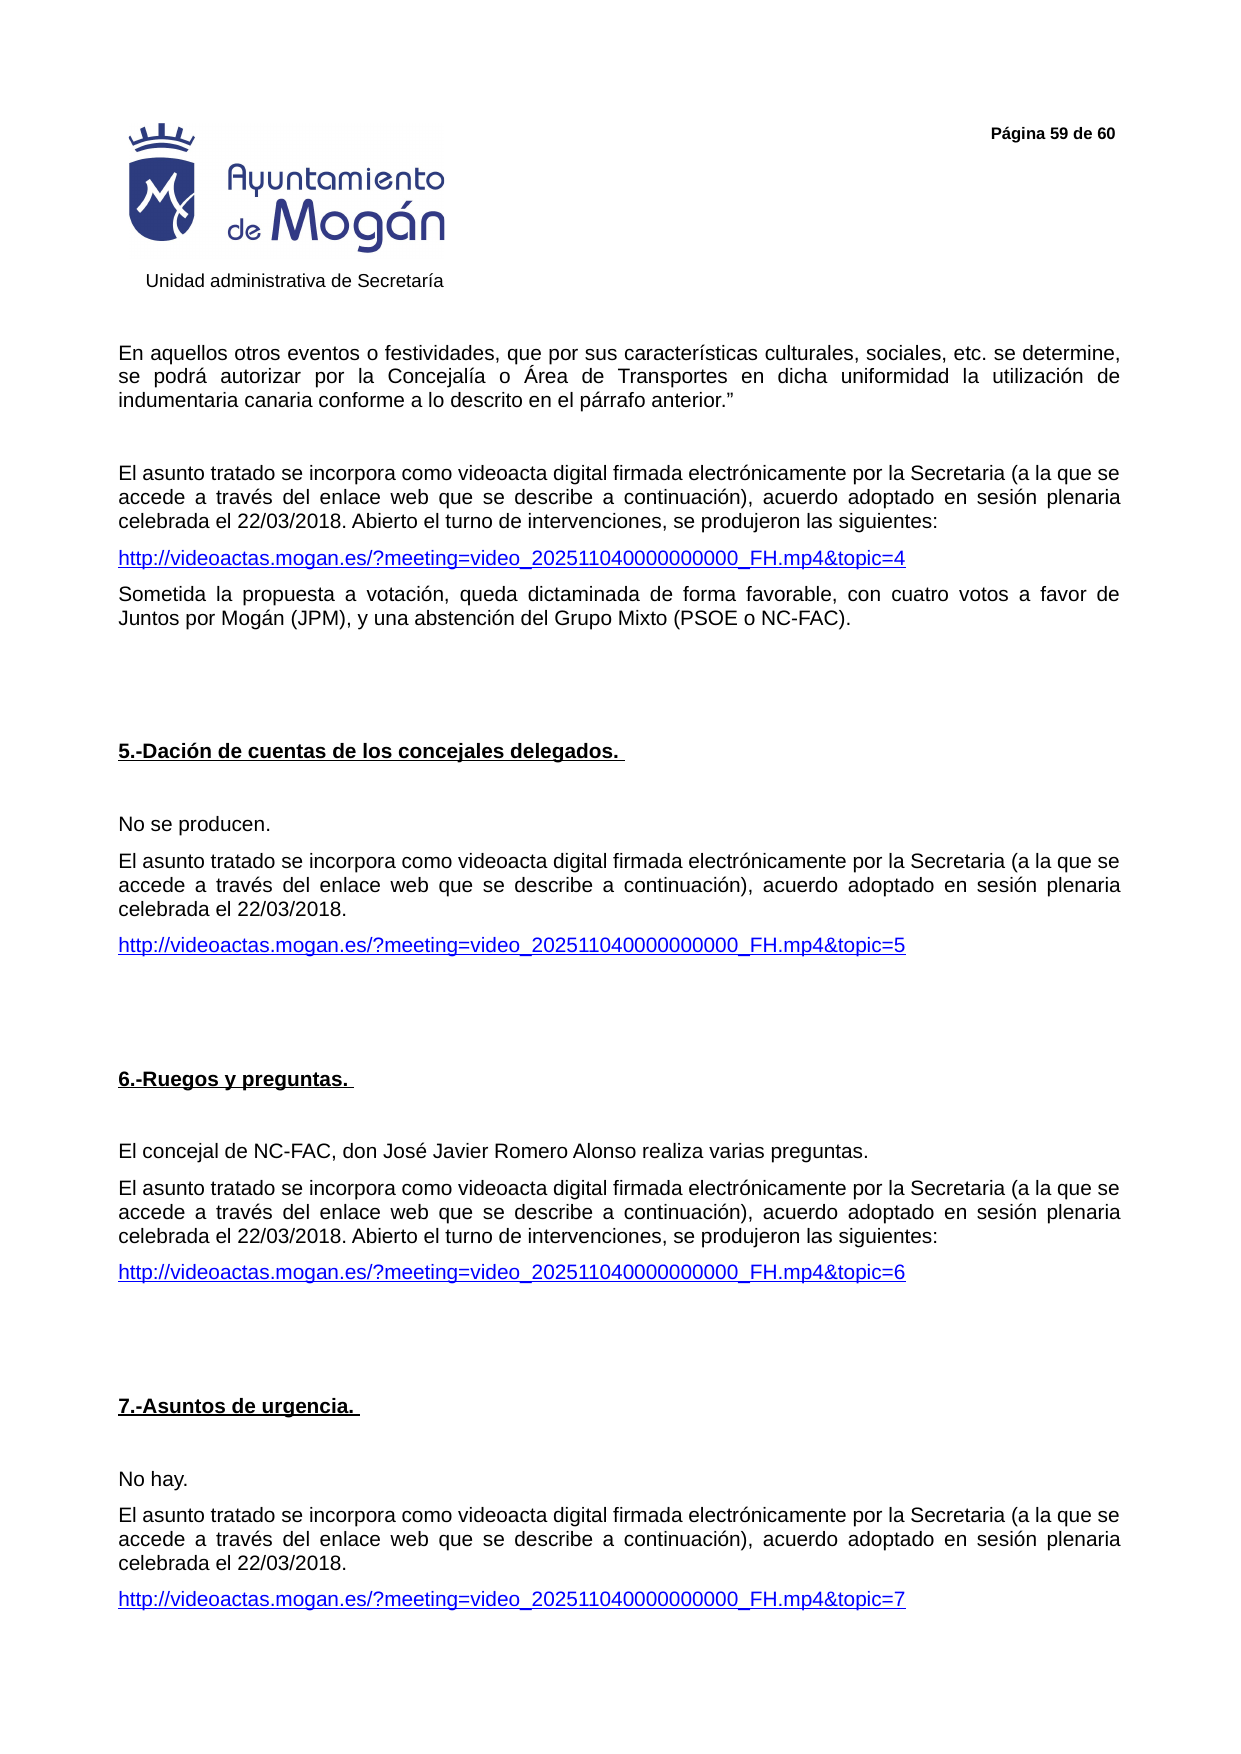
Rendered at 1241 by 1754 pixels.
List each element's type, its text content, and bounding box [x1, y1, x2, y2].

text http://videoactas.mogan.es/?meeting=video_202511040000000000_FH.mp4&topic=7 [118, 1587, 1122, 1611]
text http://videoactas.mogan.es/?meeting=video_202511040000000000_FH.mp4&topic=4 [118, 546, 1122, 569]
text El asunto tratado se incorpora como videoacta digital firmada electrónicamente por la Secretaria (a la que se accede a través del enlace web que se describe a continuación), acuerdo adoptado en sesión plenaria celebrada el 22/03/2018. [118, 1503, 1122, 1575]
text El asunto tratado se incorpora como videoacta digital firmada electrónicamente por la Secretaria (a la que se accede a través del enlace web que se describe a continuación), acuerdo adoptado en sesión plenaria celebrada el 22/03/2018. Abierto el turno de intervenciones, se produjeron las siguientes: [118, 461, 1122, 533]
text El concejal de NC-FAC, don José Javier Romero Alonso realiza varias preguntas. [118, 1139, 1122, 1163]
text 6.-Ruegos y preguntas. [118, 1042, 1122, 1090]
text No hay. [118, 1466, 1122, 1490]
text En aquellos otros eventos o festividades, que por sus características culturales, sociales, etc. se determine, se podrá autorizar por la Concejalía o Área de Transportes en dicha uniformidad la utilización de indumentaria canaria conforme a lo descrito en el párrafo anterior.” [118, 340, 1122, 412]
text 5.-Dación de cuentas de los concejales delegados. [118, 715, 1122, 763]
text http://videoactas.mogan.es/?meeting=video_202511040000000000_FH.mp4&topic=6 [118, 1260, 1122, 1284]
text No se producen. [118, 812, 1122, 836]
text El asunto tratado se incorpora como videoacta digital firmada electrónicamente por la Secretaria (a la que se accede a través del enlace web que se describe a continuación), acuerdo adoptado en sesión plenaria celebrada el 22/03/2018. [118, 849, 1122, 921]
text 7.-Asuntos de urgencia. [118, 1369, 1122, 1417]
picture [128, 123, 445, 259]
text El asunto tratado se incorpora como videoacta digital firmada electrónicamente por la Secretaria (a la que se accede a través del enlace web que se describe a continuación), acuerdo adoptado en sesión plenaria celebrada el 22/03/2018. Abierto el turno de intervenciones, se produjeron las siguientes: [118, 1176, 1122, 1248]
text http://videoactas.mogan.es/?meeting=video_202511040000000000_FH.mp4&topic=5 [118, 933, 1122, 957]
text Sometida la propuesta a votación, queda dictaminada de forma favorable, con cuatro votos a favor de Juntos por Mogán (JPM), y una abstención del Grupo Mixto (PSOE o NC-FAC). [118, 582, 1122, 630]
